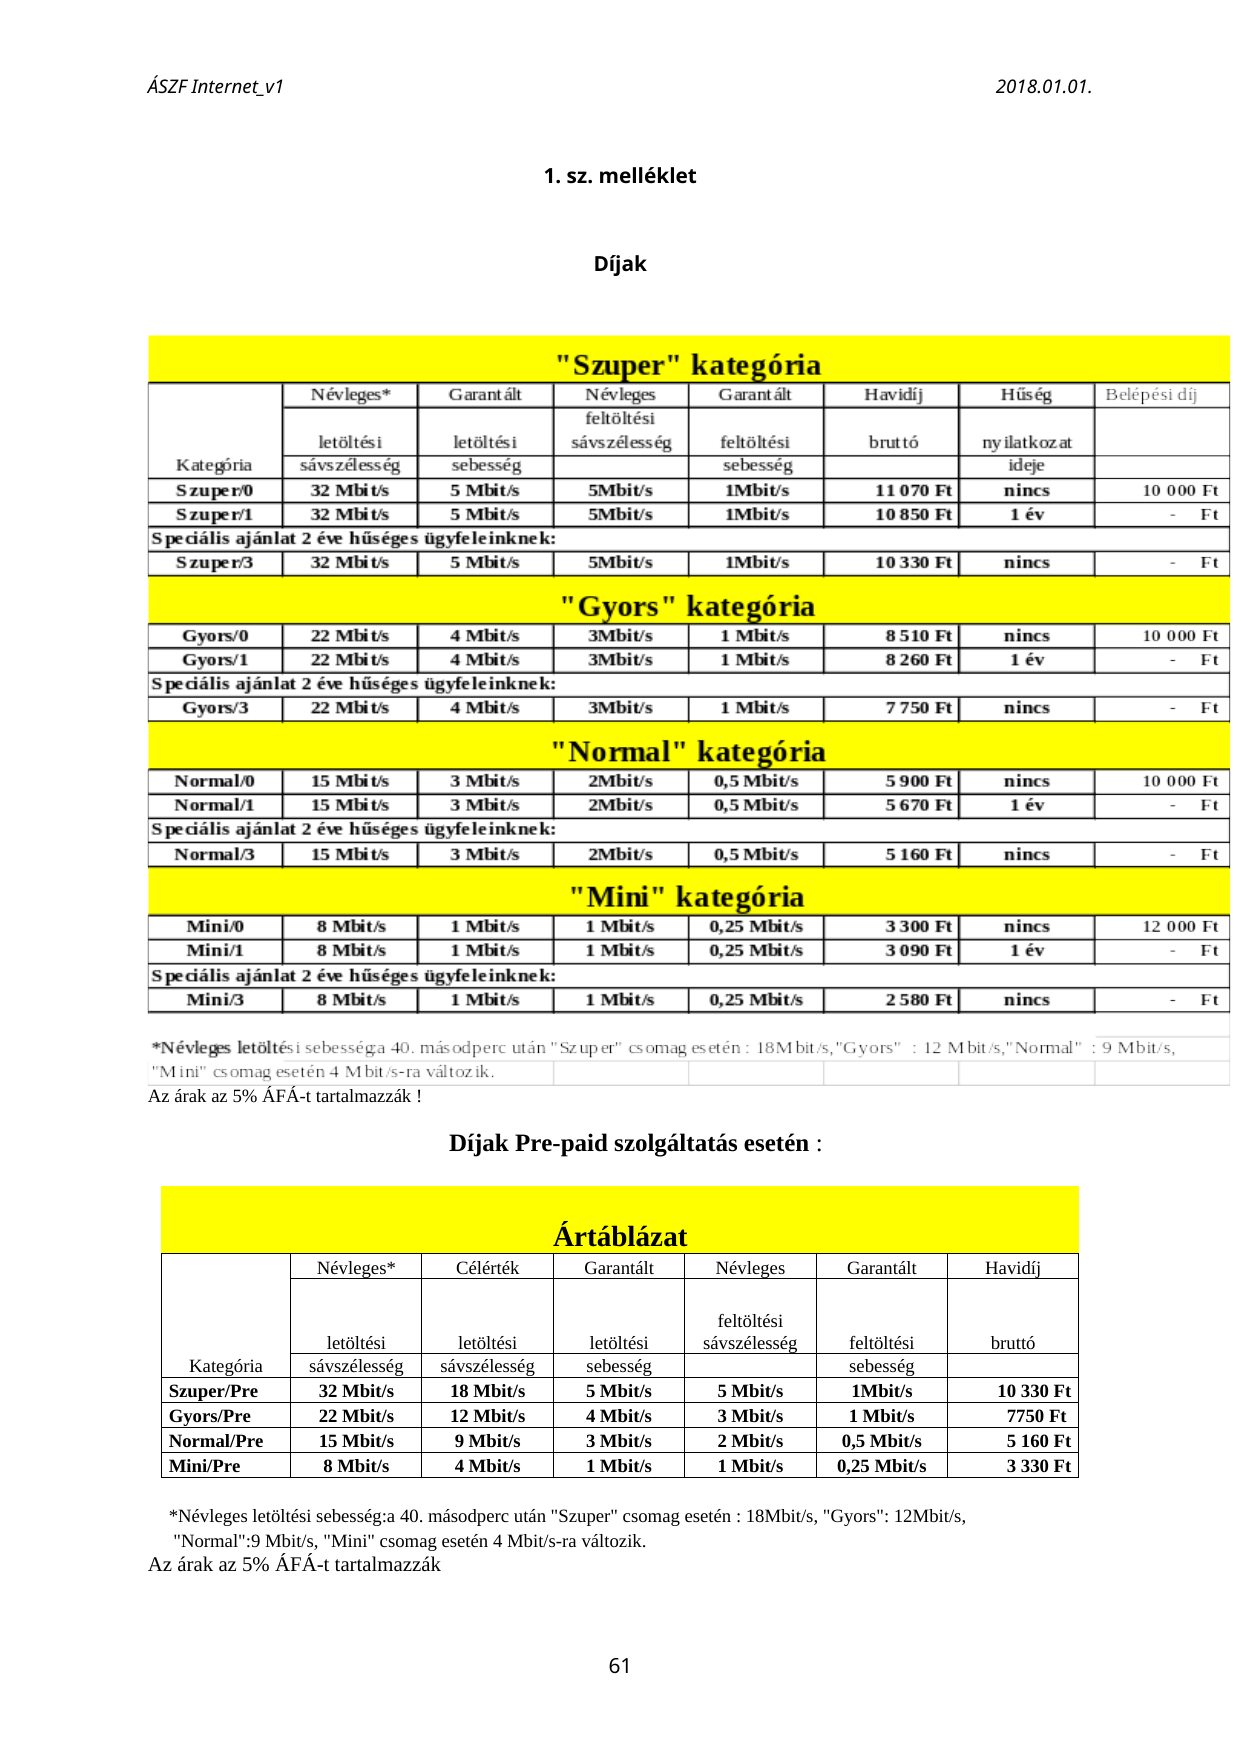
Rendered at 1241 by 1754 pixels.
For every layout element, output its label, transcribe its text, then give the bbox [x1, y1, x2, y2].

table_cell [422, 1478, 553, 1502]
table_cell sávszélesség [291, 1354, 421, 1377]
table_cell feltöltési [817, 1279, 947, 1353]
subtitle Díjak [148, 249, 1092, 278]
text [826, 1062, 957, 1084]
text [555, 1062, 687, 1084]
table_cell [948, 1354, 1078, 1377]
table_cell Mini/Pre [162, 1453, 290, 1477]
table_cell 4 Mbit/s [554, 1403, 684, 1427]
table_cell 5 Mbit/s [554, 1378, 684, 1402]
table_cell [685, 1478, 816, 1502]
table_cell [816, 1527, 947, 1552]
table_cell feltöltési sávszélesség [685, 1279, 816, 1353]
table_cell Garantált [554, 1254, 684, 1278]
table_cell sávszélesség [422, 1354, 553, 1377]
table_cell [947, 1527, 1079, 1552]
table_cell 1 Mbit/s [554, 1453, 684, 1477]
table_cell [161, 1478, 291, 1502]
table_cell Kategória [162, 1254, 290, 1377]
table_cell [947, 1478, 1079, 1502]
table_cell Garantált [817, 1254, 947, 1278]
table_cell [685, 1527, 816, 1552]
table_cell 4 Mbit/s [422, 1453, 553, 1477]
table_cell 3 Mbit/s [554, 1428, 684, 1452]
table_cell 7750 Ft [948, 1403, 1078, 1427]
table_cell Szuper/Pre [162, 1378, 290, 1402]
text [690, 1062, 822, 1084]
table_cell [291, 1478, 422, 1502]
table_cell Gyors/Pre [162, 1403, 290, 1427]
text [149, 1062, 551, 1084]
text [285, 1038, 1092, 1059]
table_cell bruttó [948, 1279, 1078, 1353]
table_cell 22 Mbit/s [291, 1403, 421, 1427]
table_cell *Névleges letöltési sebesség:a 40. másodperc után "Szuper" csomag esetén : 18Mbit/s, "Gyors": 12Mbit/s, [161, 1502, 1079, 1527]
table_cell 3 Mbit/s [685, 1403, 816, 1427]
table_cell Célérték [422, 1254, 553, 1278]
table_cell letöltési [422, 1279, 553, 1353]
table_cell 18 Mbit/s [422, 1378, 553, 1402]
table_cell 12 Mbit/s [422, 1403, 553, 1427]
table_cell letöltési [554, 1279, 684, 1353]
text Az árak az 5% ÁFÁ-t tartalmazzák ! [148, 1086, 1092, 1107]
table_cell 32 Mbit/s [291, 1378, 421, 1402]
table_cell 5 160 Ft [948, 1428, 1078, 1452]
table_cell 3 330 Ft [948, 1453, 1078, 1477]
table_cell sebesség [554, 1354, 684, 1377]
table_cell sebesség [817, 1354, 947, 1377]
table_cell Normal/Pre [162, 1428, 290, 1452]
table_cell 1 Mbit/s [817, 1403, 947, 1427]
table_header Ártáblázat [161, 1186, 1079, 1253]
table_cell 0,25 Mbit/s [817, 1453, 947, 1477]
table_cell Névleges [685, 1254, 816, 1278]
text Díjak Pre-paid szolgáltatás esetén : [185, 1128, 1092, 1157]
table_cell letöltési [291, 1279, 421, 1353]
table_cell [685, 1354, 816, 1377]
table_cell 2 Mbit/s [685, 1428, 816, 1452]
table_cell 10 330 Ft [948, 1378, 1078, 1402]
text [961, 1062, 1092, 1084]
text Az árak az 5% ÁFÁ-t tartalmazzák [148, 1552, 1092, 1576]
table_cell [816, 1478, 947, 1502]
table_cell [553, 1478, 684, 1502]
table_cell 0,5 Mbit/s [817, 1428, 947, 1452]
table_cell 1 Mbit/s [685, 1453, 816, 1477]
table_cell 5 Mbit/s [685, 1378, 816, 1402]
table_cell "Normal":9 Mbit/s, "Mini" csomag esetén 4 Mbit/s-ra változik. [161, 1527, 684, 1552]
table_cell Névleges* [291, 1254, 421, 1278]
table_cell 8 Mbit/s [291, 1453, 421, 1477]
table_cell 15 Mbit/s [291, 1428, 421, 1452]
table_cell 9 Mbit/s [422, 1428, 553, 1452]
subtitle 1. sz. melléklet [148, 161, 1092, 189]
table_cell 1Mbit/s [817, 1378, 947, 1402]
table_cell Havidíj [948, 1254, 1078, 1278]
